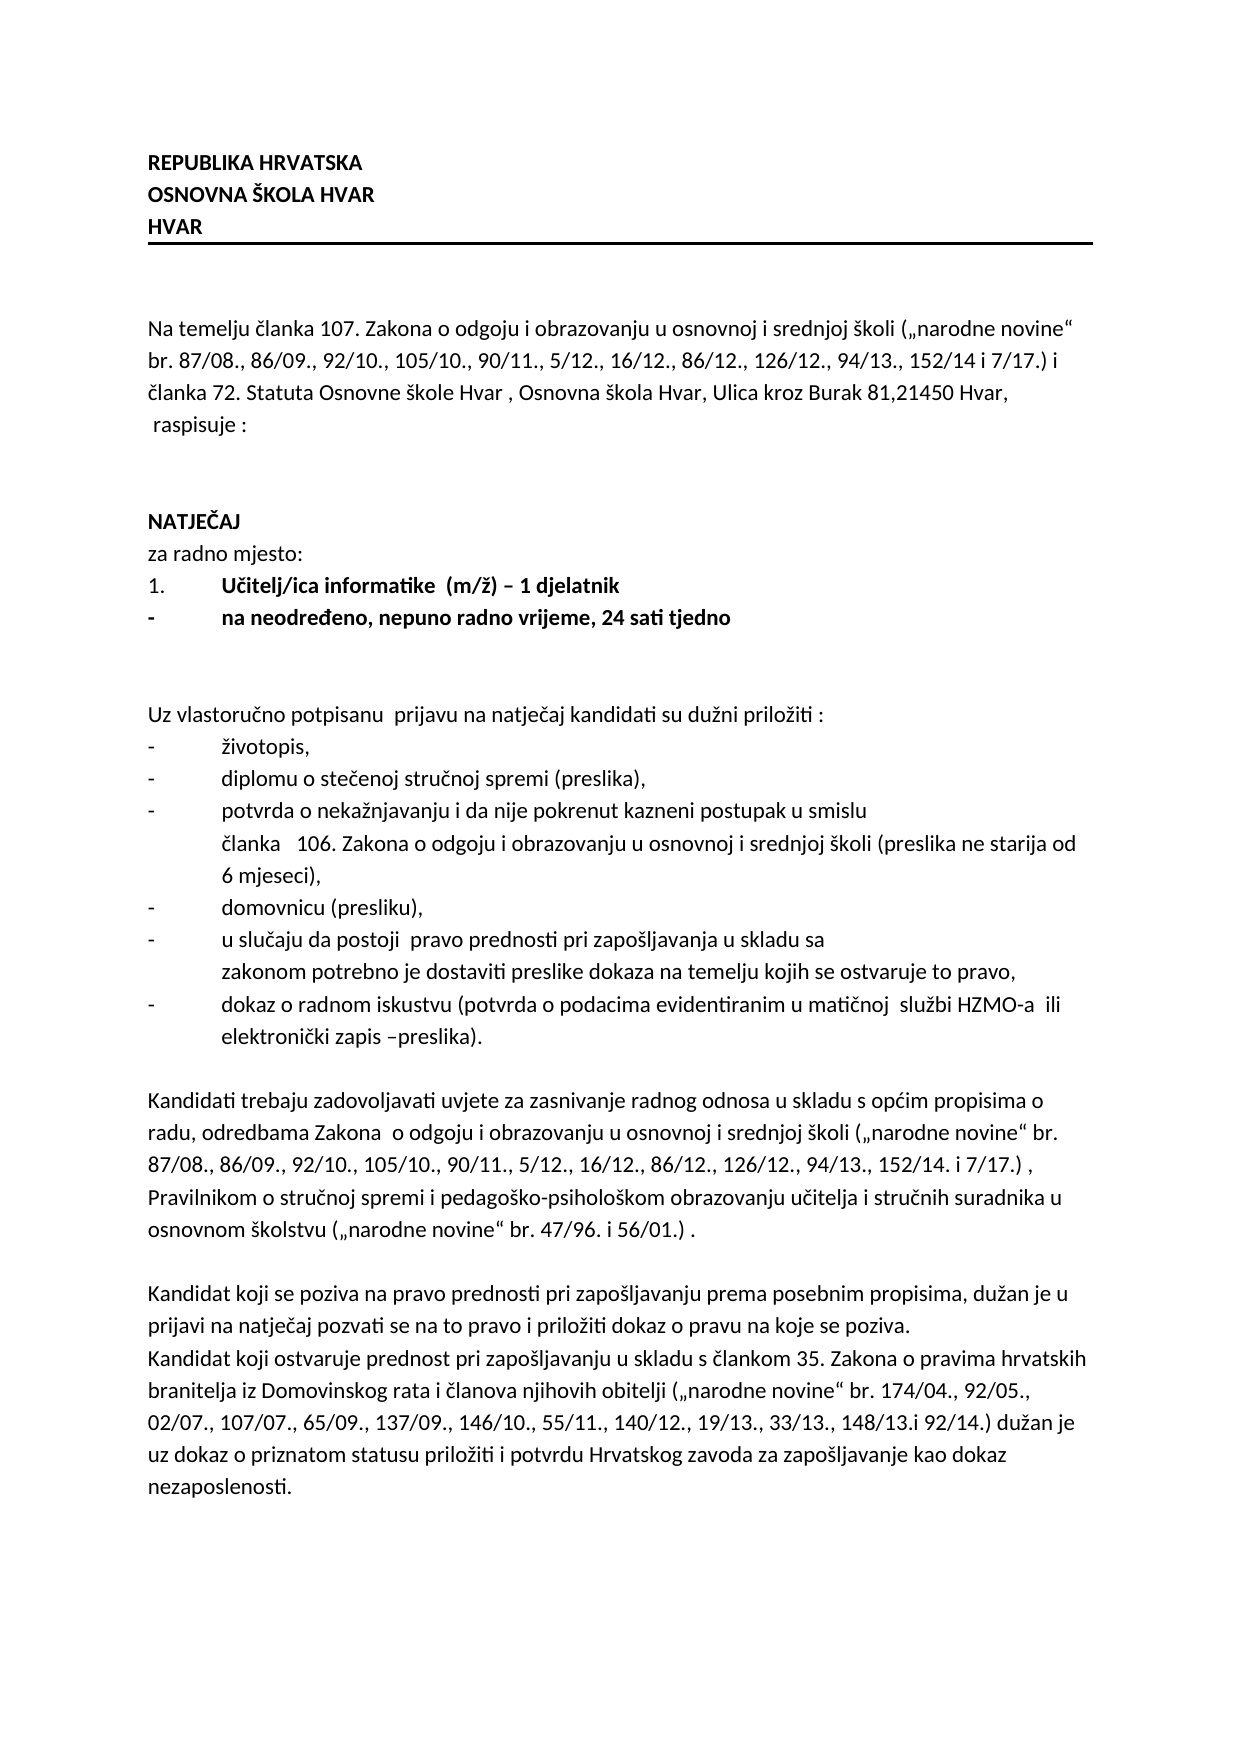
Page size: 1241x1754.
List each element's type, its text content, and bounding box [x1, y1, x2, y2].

text - dokaz o radnom iskustvu (potvrda o podacima evidentiranim u matičnoj službi HZMO-a ili elektronički zapis –preslika). [148, 990, 1093, 1050]
text HVAR [148, 212, 1093, 242]
text - potvrda o nekažnjavanju i da nije pokrenut kazneni postupak u smislu [148, 797, 1093, 824]
text - u slučaju da postoji pravo prednosti pri zapošljavanja u skladu sa [148, 925, 1093, 953]
text Kandidati trebaju zadovoljavati uvjete za zasnivanje radnog odnosa u skladu s općim propisima o radu, odredbama Zakona o odgoju i obrazovanju u osnovnoj i srednjoj školi („narodne novine“ br. 87/08., 86/09., 92/10., 105/10., 90/11., 5/12., 16/12., 86/12., 126/12., 94/13., 152/14. i 7/17.) , Pravilnikom o stručnoj spremi i pedagoško-psihološkom obrazovanju učitelja i stručnih suradnika u osnovnom školstvu („narodne novine“ br. 47/96. i 56/01.) . [148, 1086, 1093, 1243]
text - diplomu o stečenoj stručnoj spremi (preslika), [148, 764, 1093, 792]
text članka 106. Zakona o odgoju i obrazovanju u osnovnoj i srednjoj školi (preslika ne starija od 6 mjeseci), [221, 829, 1093, 889]
text za radno mjesto: [148, 539, 1093, 567]
text - na neodređeno, nepuno radno vrijeme, 24 sati tjedno [148, 603, 1093, 631]
text Na temelju članka 107. Zakona o odgoju i obrazovanju u osnovnoj i srednjoj školi („narodne novine“ br. 87/08., 86/09., 92/10., 105/10., 90/11., 5/12., 16/12., 86/12., 126/12., 94/13., 152/14 i 7/17.) i članka 72. Statuta Osnovne škole Hvar , Osnovna škola Hvar, Ulica kroz Burak 81,21450 Hvar, [148, 314, 1093, 406]
text Uz vlastoručno potpisanu prijavu na natječaj kandidati su dužni priložiti : [148, 700, 1093, 728]
text REPUBLIKA HRVATSKA [148, 148, 1093, 176]
text Kandidat koji se poziva na pravo prednosti pri zapošljavanju prema posebnim propisima, dužan je u prijavi na natječaj pozvati se na to pravo i priložiti dokaz o pravu na koje se poziva. [148, 1279, 1093, 1339]
text OSNOVNA ŠKOLA HVAR [148, 180, 1093, 208]
text NATJEČAJ [148, 507, 1093, 535]
text raspisuje : [148, 410, 1093, 438]
text zakonom potrebno je dostaviti preslike dokaza na temelju kojih se ostvaruje to pravo, [148, 957, 1093, 986]
text - domovnicu (presliku), [148, 893, 1093, 921]
text - životopis, [148, 732, 1093, 760]
text Kandidat koji ostvaruje prednost pri zapošljavanju u skladu s člankom 35. Zakona o pravima hrvatskih branitelja iz Domovinskog rata i članova njihovih obitelji („narodne novine“ br. 174/04., 92/05., 02/07., 107/07., 65/09., 137/09., 146/10., 55/11., 140/12., 19/13., 33/13., 148/13.i 92/14.) dužan je uz dokaz o priznatom statusu priložiti i potvrdu Hrvatskog zavoda za zapošljavanje kao dokaz nezaposlenosti. [148, 1344, 1093, 1501]
text 1. Učitelj/ica informatike (m/ž) – 1 djelatnik [148, 571, 1093, 599]
